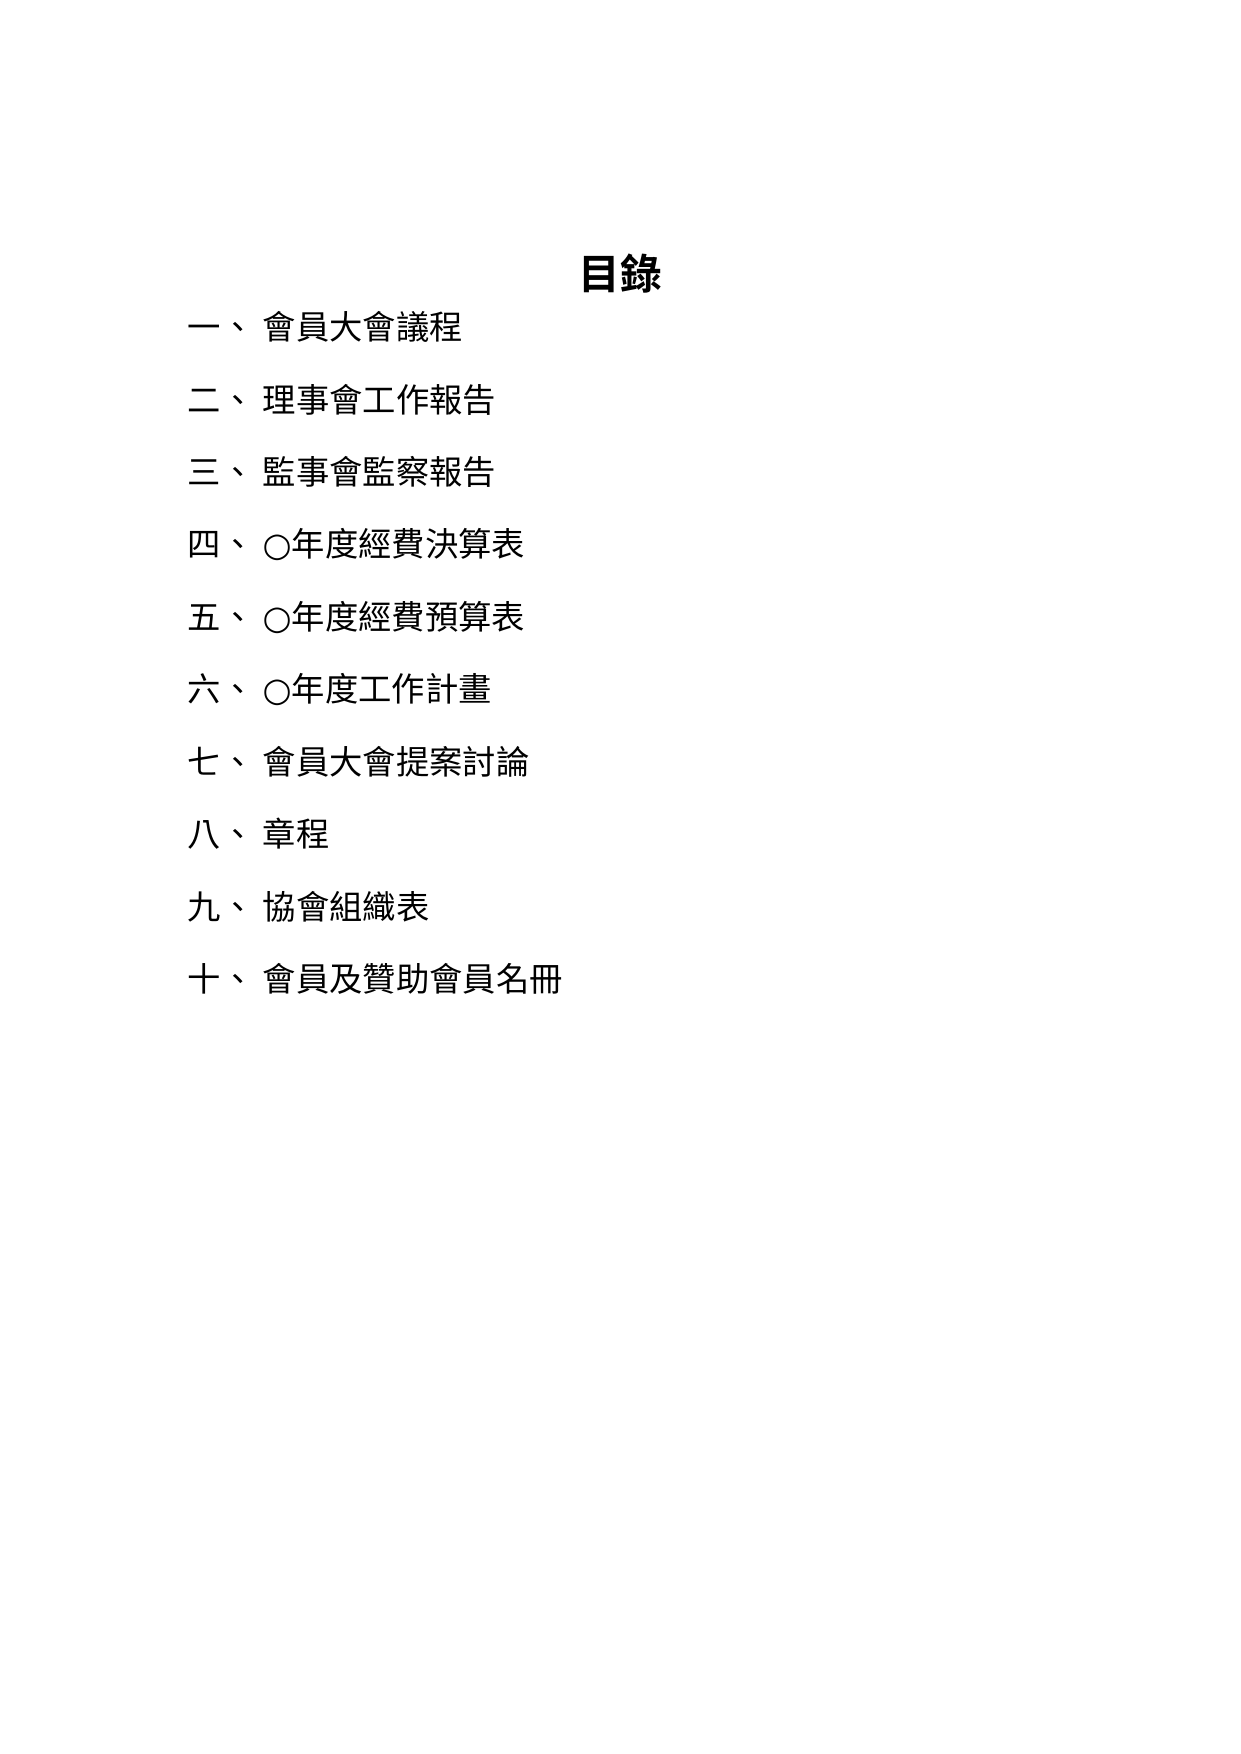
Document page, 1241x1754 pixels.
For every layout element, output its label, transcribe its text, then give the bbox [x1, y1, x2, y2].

list 理事會工作報告 [187, 373, 1053, 422]
list ○年度經費預算表 [187, 591, 1053, 639]
list 會員大會議程 [187, 301, 1053, 349]
list 會員及贊助會員名冊 [187, 953, 1053, 1001]
list ○年度工作計畫 [187, 663, 1053, 712]
list 監事會監察報告 [187, 446, 1053, 494]
list ○年度經費決算表 [187, 518, 1053, 566]
list 會員大會提案討論 [187, 736, 1053, 784]
list 章程 [187, 808, 1053, 856]
text 目錄 [187, 241, 1053, 301]
list 協會組織表 [187, 880, 1053, 929]
